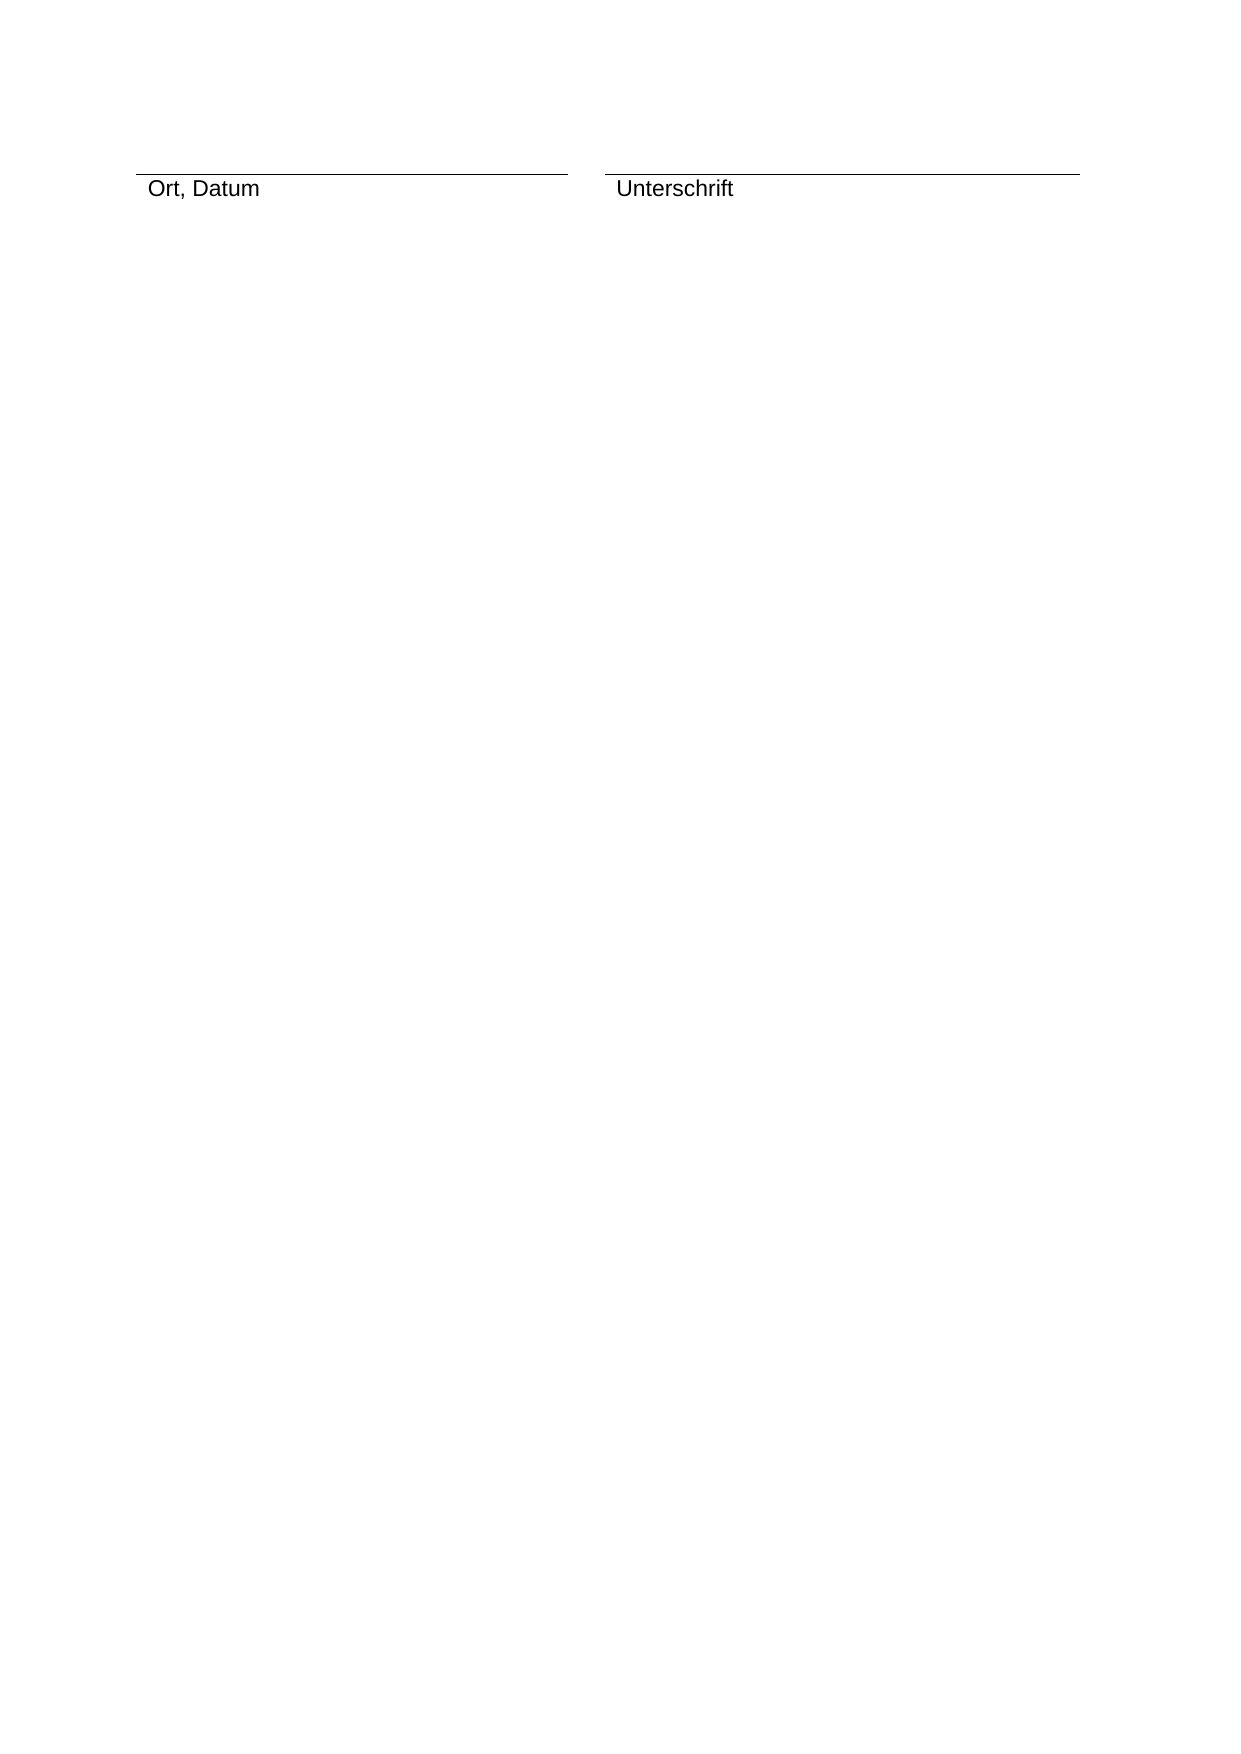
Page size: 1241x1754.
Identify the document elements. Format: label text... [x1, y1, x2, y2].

table_header Unterschrift [605, 175, 1080, 201]
table_header [568, 174, 605, 201]
table_header Ort, Datum [136, 175, 567, 201]
